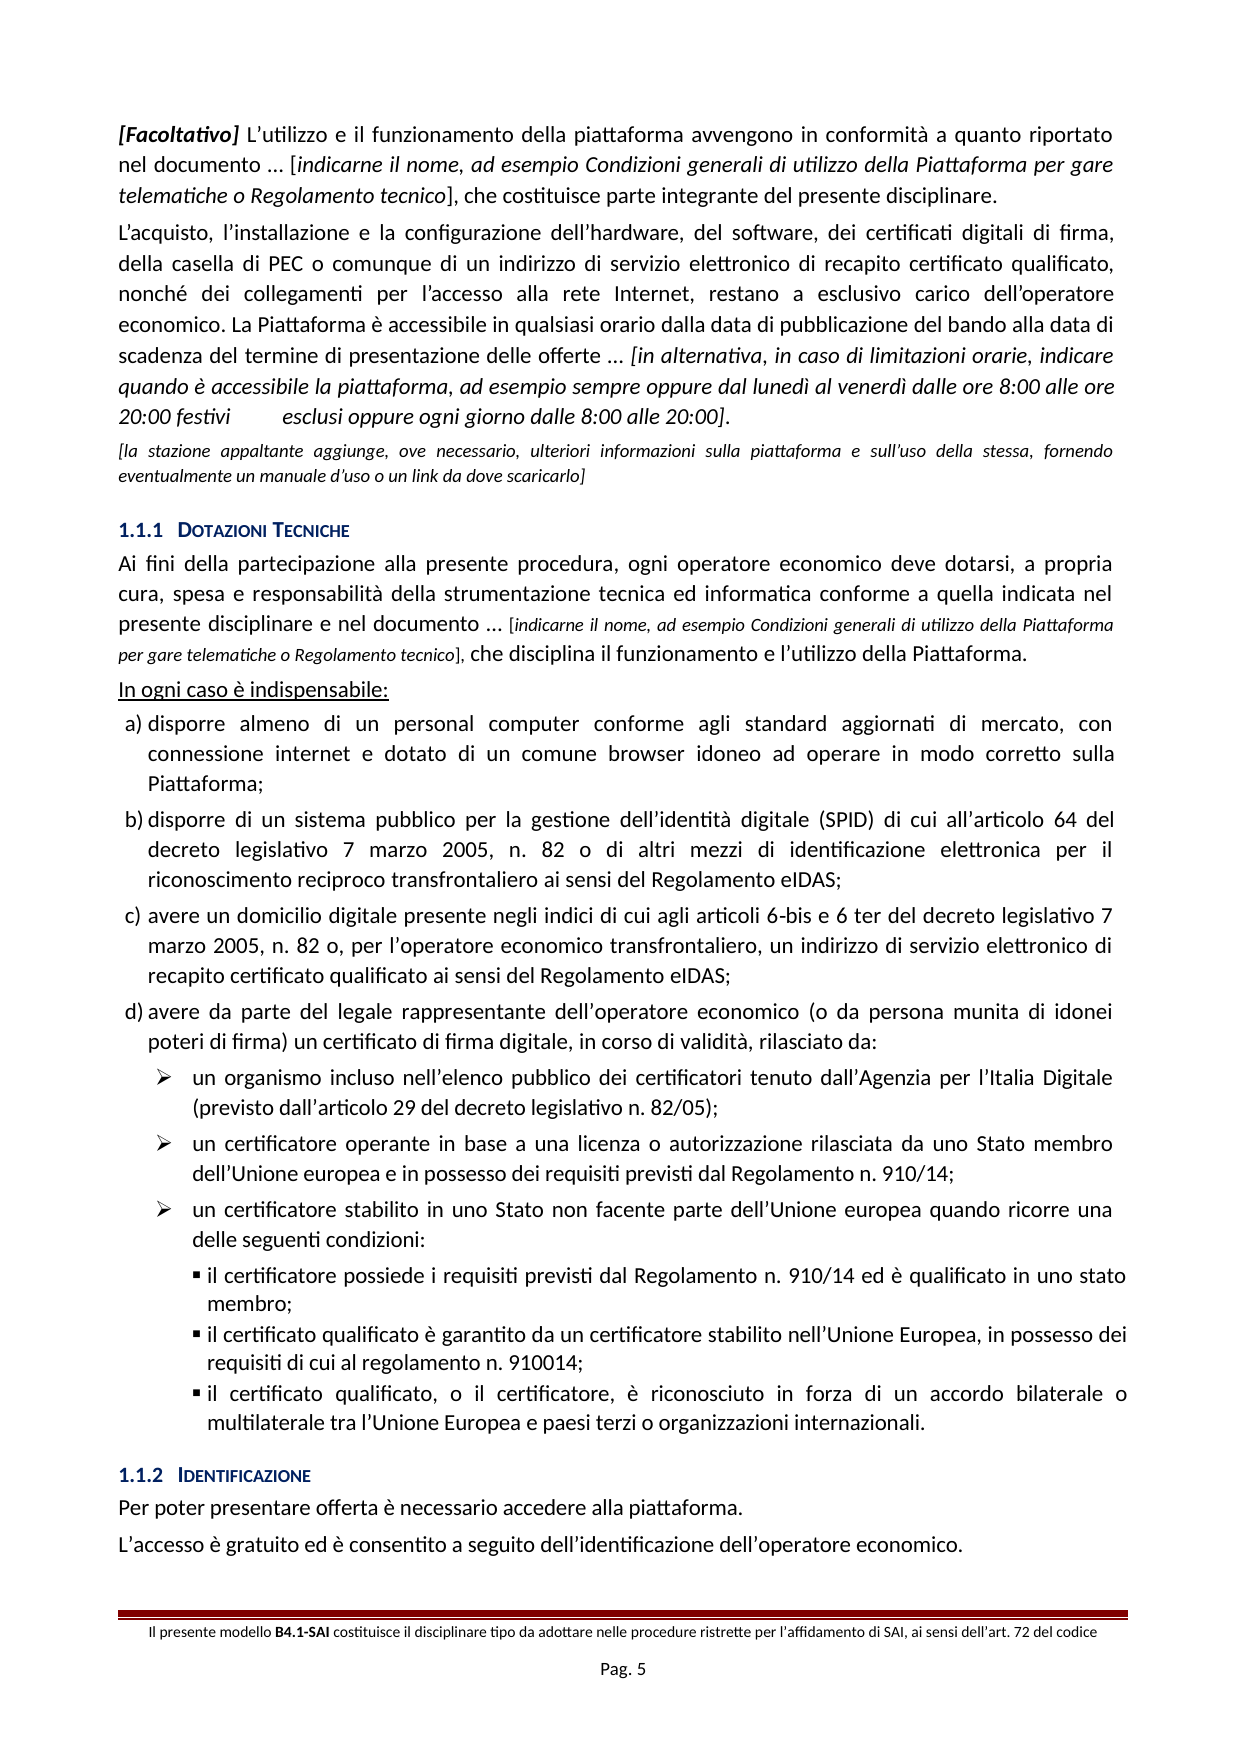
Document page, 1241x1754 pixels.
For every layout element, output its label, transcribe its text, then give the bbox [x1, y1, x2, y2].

list un certificatore operante in base a una licenza o autorizzazione rilasciata da uno Stato membro dell’Unione europea e in possesso dei requisiti previsti dal Regolamento n. 910/14; [155, 1129, 1114, 1187]
list un certificatore stabilito in uno Stato non facente parte dell’Unione europea quando ricorre una delle seguenti condizioni: [155, 1195, 1114, 1253]
text In ogni caso è indispensabile: [118, 675, 1128, 703]
text Ai fini della partecipazione alla presente procedura, ogni operatore economico deve dotarsi, a propria cura, spesa e responsabilità della strumentazione tecnica ed informatica conforme a quella indicata nel presente disciplinare e nel documento … [indicarne il nome, ad esempio Condizioni generali di utilizzo della Piattaforma per gare telematiche o Regolamento tecnico], che disciplina il funzionamento e l’utilizzo della Piattaforma. [118, 549, 1114, 667]
list il certificato qualificato è garantito da un certificatore stabilito nell’Unione Europea, in possesso dei requisiti di cui al regolamento n. 910014; [191, 1320, 1128, 1376]
text [la stazione appaltante aggiunge, ove necessario, ulteriori informazioni sulla piattaforma e sull’uso della stessa, fornendo eventualmente un manuale d’uso o un link da dove scaricarlo] [118, 439, 1114, 488]
list il certificatore possiede i requisiti previsti dal Regolamento n. 910/14 ed è qualificato in uno stato membro; [191, 1261, 1128, 1317]
text L’acquisto, l’installazione e la configurazione dell’hardware, del software, dei certificati digitali di firma, della casella di PEC o comunque di un indirizzo di servizio elettronico di recapito certificato qualificato, nonché dei collegamenti per l’accesso alla rete Internet, restano a esclusivo carico dell’operatore economico. La Piattaforma è accessibile in qualsiasi orario dalla data di pubblicazione del bando alla data di scadenza del termine di presentazione delle offerte … [in alternativa, in caso di limitazioni orarie, indicare quando è accessibile la piattaforma, ad esempio sempre oppure dal lunedì al venerdì dalle ore 8:00 alle ore 20:00 festivi esclusi oppure ogni giorno dalle 8:00 alle 20:00]. [118, 218, 1114, 431]
text L’accesso è gratuito ed è consentito a seguito dell’identificazione dell’operatore economico. [118, 1530, 1128, 1558]
text [Facoltativo] L’utilizzo e il funzionamento della piattaforma avvengono in conformità a quanto riportato nel documento … [indicarne il nome, ad esempio Condizioni generali di utilizzo della Piattaforma per gare telematiche o Regolamento tecnico], che costituisce parte integrante del presente disciplinare. [118, 120, 1114, 209]
list disporre almeno di un personal computer conforme agli standard aggiornati di mercato, con connessione internet e dotato di un comune browser idoneo ad operare in modo corretto sulla Piattaforma; [124, 709, 1115, 797]
list il certificato qualificato, o il certificatore, è riconosciuto in forza di un accordo bilaterale o multilaterale tra l’Unione Europea e paesi terzi o organizzazioni internazionali. [191, 1379, 1128, 1436]
subtitle Dotazioni Tecniche [118, 515, 1128, 543]
subtitle Identificazione [118, 1461, 1128, 1489]
list disporre di un sistema pubblico per la gestione dell’identità digitale (SPID) di cui all’articolo 64 del decreto legislativo 7 marzo 2005, n. 82 o di altri mezzi di identificazione elettronica per il riconoscimento reciproco transfrontaliero ai sensi del Regolamento eIDAS; [124, 805, 1115, 893]
list avere un domicilio digitale presente negli indici di cui agli articoli 6‐bis e 6 ter del decreto legislativo 7 marzo 2005, n. 82 o, per l’operatore economico transfrontaliero, un indirizzo di servizio elettronico di recapito certificato qualificato ai sensi del Regolamento eIDAS; [124, 901, 1115, 989]
list avere da parte del legale rappresentante dell’operatore economico (o da persona munita di idonei poteri di firma) un certificato di firma digitale, in corso di validità, rilasciato da: [124, 997, 1115, 1055]
list un organismo incluso nell’elenco pubblico dei certificatori tenuto dall’Agenzia per l’Italia Digitale (previsto dall’articolo 29 del decreto legislativo n. 82/05); [155, 1063, 1114, 1121]
text Per poter presentare offerta è necessario accedere alla piattaforma. [118, 1493, 1128, 1521]
